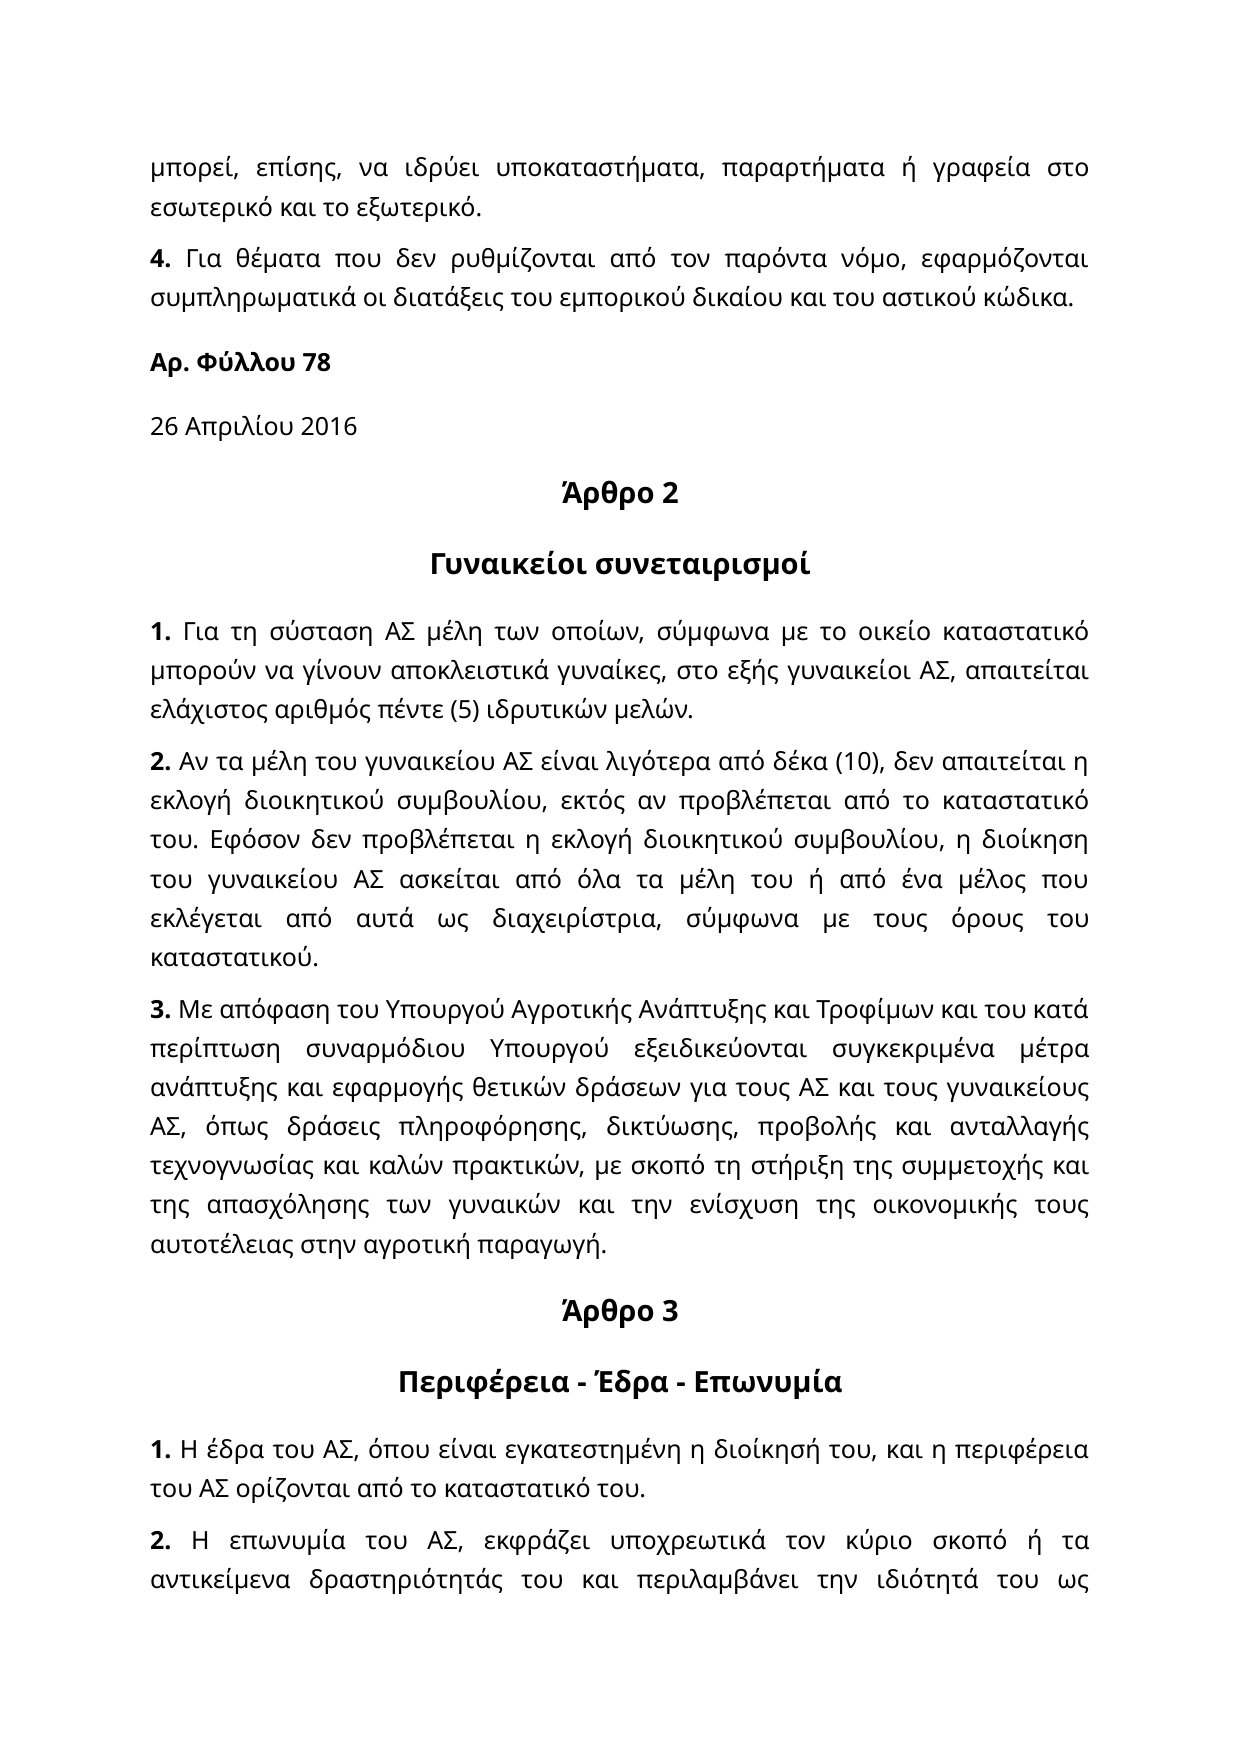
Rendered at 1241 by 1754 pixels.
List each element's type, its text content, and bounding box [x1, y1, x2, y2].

text 26 Απριλίου 2016 [150, 408, 1090, 442]
subtitle Γυναικείοι συνεταιρισμοί [150, 543, 1090, 583]
subtitle Άρθρο 3 [150, 1290, 1090, 1330]
text 1. Η έδρα του ΑΣ, όπου είναι εγκατεστημένη η διοίκησή του, και η περιφέρεια του ΑΣ ορίζονται από το καταστατικό του. [150, 1432, 1090, 1505]
text Αρ. Φύλλου 78 [150, 344, 1090, 378]
text μπορεί, επίσης, να ιδρύει υποκαταστήματα, παραρτήματα ή γραφεία στο εσωτερικό και το εξωτερικό. [150, 150, 1090, 223]
subtitle Περιφέρεια - Έδρα - Επωνυμία [150, 1361, 1090, 1401]
text 2. Η επωνυμία του ΑΣ, εκφράζει υποχρεωτικά τον κύριο σκοπό ή τα αντικείμενα δραστηριότητάς του και περιλαμβάνει την ιδιότητά του ως [150, 1522, 1090, 1596]
subtitle Άρθρο 2 [150, 472, 1090, 512]
text 4. Για θέματα που δεν ρυθμίζονται από τον παρόντα νόμο, εφαρμόζονται συμπληρωματικά οι διατάξεις του εμπορικού δικαίου και του αστικού κώδικα. [150, 241, 1090, 314]
text 1. Για τη σύσταση ΑΣ μέλη των οποίων, σύμφωνα με το οικείο καταστατικό μπορούν να γίνουν αποκλειστικά γυναίκες, στο εξής γυναικείοι ΑΣ, απαιτείται ελάχιστος αριθμός πέντε (5) ιδρυτικών μελών. [150, 614, 1090, 726]
text 3. Με απόφαση του Υπουργού Αγροτικής Ανάπτυξης και Τροφίμων και του κατά περίπτωση συναρμόδιου Υπουργού εξειδικεύονται συγκεκριμένα μέτρα ανάπτυξης και εφαρμογής θετικών δράσεων για τους ΑΣ και τους γυναικείους ΑΣ, όπως δράσεις πληροφόρησης, δικτύωσης, προβολής και ανταλλαγής τεχνογνωσίας και καλών πρακτικών, με σκοπό τη στήριξη της συμμετοχής και της απασχόλησης των γυναικών και την ενίσχυση της οικονομικής τους αυτοτέλειας στην αγροτική παραγωγή. [150, 991, 1090, 1260]
text 2. Αν τα μέλη του γυναικείου ΑΣ είναι λιγότερα από δέκα (10), δεν απαιτείται η εκλογή διοικητικού συμβουλίου, εκτός αν προβλέπεται από το καταστατικό του. Εφόσον δεν προβλέπεται η εκλογή διοικητικού συμβουλίου, η διοίκηση του γυναικείου ΑΣ ασκείται από όλα τα μέλη του ή από ένα μέλος που εκλέγεται από αυτά ως διαχειρίστρια, σύμφωνα με τους όρους του καταστατικού. [150, 744, 1090, 974]
